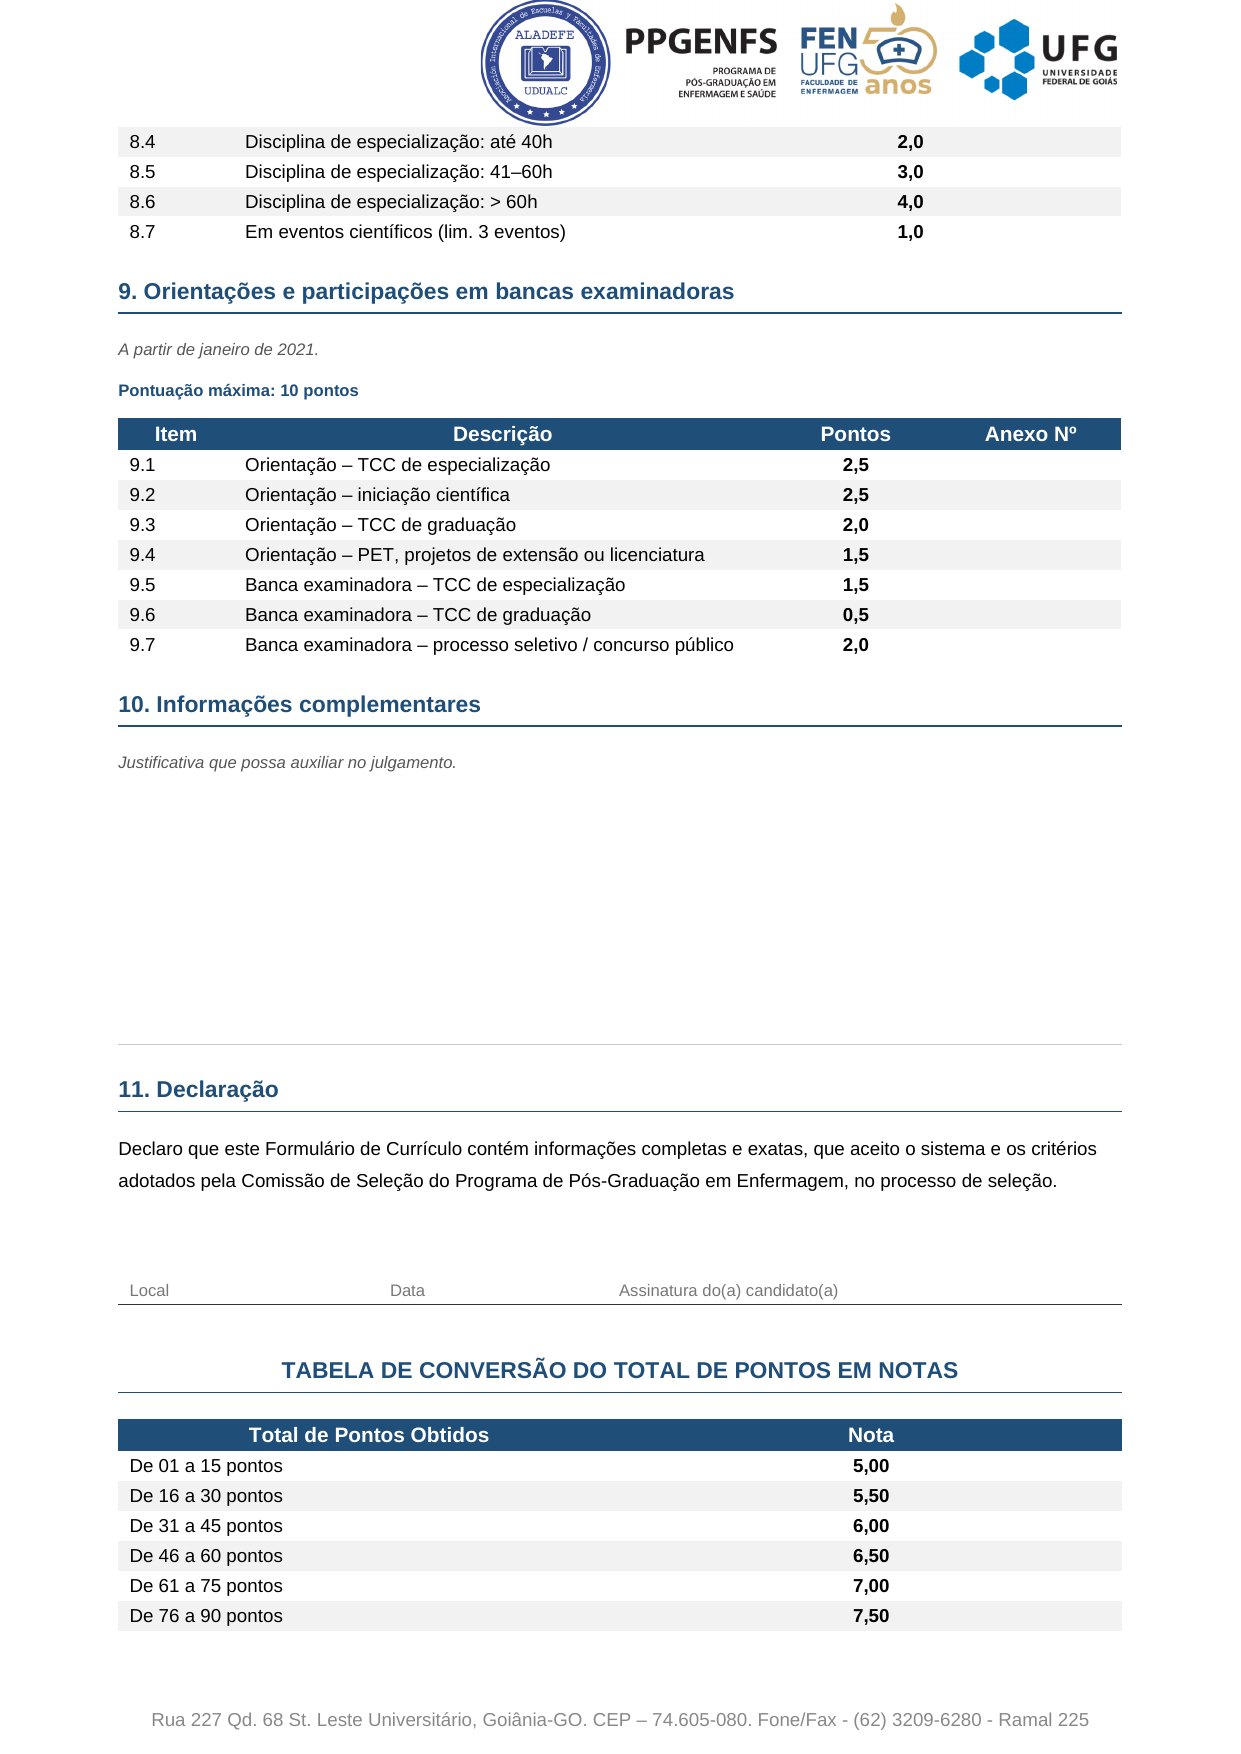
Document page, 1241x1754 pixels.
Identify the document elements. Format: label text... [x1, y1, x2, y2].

table_cell 2,5 [771, 450, 940, 480]
text A partir de janeiro de 2021. [118, 339, 1122, 359]
table_cell De 61 a 75 pontos [118, 1571, 620, 1601]
table_cell 5,50 [620, 1481, 1122, 1511]
table_cell 2,0 [853, 127, 968, 157]
table_cell 2,0 [771, 510, 940, 540]
table_cell [940, 510, 1121, 540]
table_cell Em eventos científicos (lim. 3 eventos) [234, 216, 853, 246]
table_cell 6,50 [620, 1541, 1122, 1571]
text TABELA DE CONVERSÃO DO TOTAL DE PONTOS EM NOTAS [118, 1357, 1122, 1392]
table_cell 1,5 [771, 540, 940, 570]
table_cell 2,0 [771, 630, 940, 659]
table_cell [940, 630, 1121, 659]
table_header Data [379, 1276, 608, 1304]
table_cell 2,5 [771, 480, 940, 510]
table_cell 8.7 [118, 216, 234, 246]
table_cell Orientação – TCC de graduação [234, 510, 771, 540]
table_cell [968, 127, 1121, 157]
table_header Descrição [234, 418, 771, 450]
table_header Assinatura do(a) candidato(a) [608, 1276, 1122, 1304]
table_cell 9.3 [118, 510, 234, 540]
table_header Nota [620, 1419, 1122, 1451]
table_cell 9.1 [118, 450, 234, 480]
text Pontuação máxima: 10 pontos [118, 381, 1122, 400]
table_cell Orientação – PET, projetos de extensão ou licenciatura [234, 540, 771, 570]
text 11. Declaração [118, 1076, 1122, 1111]
table_cell [940, 540, 1121, 570]
table_header Pontos [771, 418, 940, 450]
table_cell 1,0 [853, 216, 968, 246]
table_cell [940, 600, 1121, 629]
table_cell 8.6 [118, 187, 234, 216]
table_cell Banca examinadora – TCC de especialização [234, 570, 771, 599]
table_cell De 76 a 90 pontos [118, 1601, 620, 1631]
table_header Item [118, 418, 234, 450]
table_cell 9.5 [118, 570, 234, 599]
table_cell Orientação – iniciação científica [234, 480, 771, 510]
text Declaro que este Formulário de Currículo contém informações completas e exatas, que aceito o sistema e os critérios adotados pela Comissão de Seleção do Programa de Pós-Graduação em Enfermagem, no processo de seleção. [118, 1138, 1122, 1192]
table_cell 5,00 [620, 1451, 1122, 1481]
table_cell 8.4 [118, 127, 234, 157]
table_cell 0,5 [771, 600, 940, 629]
table_cell 9.7 [118, 630, 234, 659]
table_cell Disciplina de especialização: até 40h [234, 127, 853, 157]
table_header Anexo Nº [940, 418, 1121, 450]
table_cell Disciplina de especialização: > 60h [234, 187, 853, 216]
table_cell Banca examinadora – processo seletivo / concurso público [234, 630, 771, 659]
table_cell 9.6 [118, 600, 234, 629]
text 10. Informações complementares [118, 691, 1122, 725]
text 9. Orientações e participações em bancas examinadoras [118, 278, 1122, 312]
table_cell [940, 480, 1121, 510]
table_cell 7,00 [620, 1571, 1122, 1601]
text Justificativa que possa auxiliar no julgamento. [118, 752, 1122, 772]
table_cell Disciplina de especialização: 41–60h [234, 157, 853, 187]
table_cell Orientação – TCC de especialização [234, 450, 771, 480]
picture [480, 0, 1123, 127]
table_header [118, 794, 1122, 1044]
table_cell 9.4 [118, 540, 234, 570]
table_cell De 16 a 30 pontos [118, 1481, 620, 1511]
table_header Total de Pontos Obtidos [118, 1419, 620, 1451]
table_cell 6,00 [620, 1511, 1122, 1541]
table_cell [940, 450, 1121, 480]
table_cell De 46 a 60 pontos [118, 1541, 620, 1571]
table_cell [968, 216, 1121, 246]
table_cell 9.2 [118, 480, 234, 510]
table_cell [968, 187, 1121, 216]
table_cell 4,0 [853, 187, 968, 216]
table_cell 8.5 [118, 157, 234, 187]
table_cell De 01 a 15 pontos [118, 1451, 620, 1481]
table_header Local [118, 1276, 378, 1304]
table_cell Banca examinadora – TCC de graduação [234, 600, 771, 629]
table_cell [968, 157, 1121, 187]
table_cell [940, 570, 1121, 599]
table_cell 7,50 [620, 1601, 1122, 1631]
table_cell 3,0 [853, 157, 968, 187]
table_cell 1,5 [771, 570, 940, 599]
table_cell De 31 a 45 pontos [118, 1511, 620, 1541]
